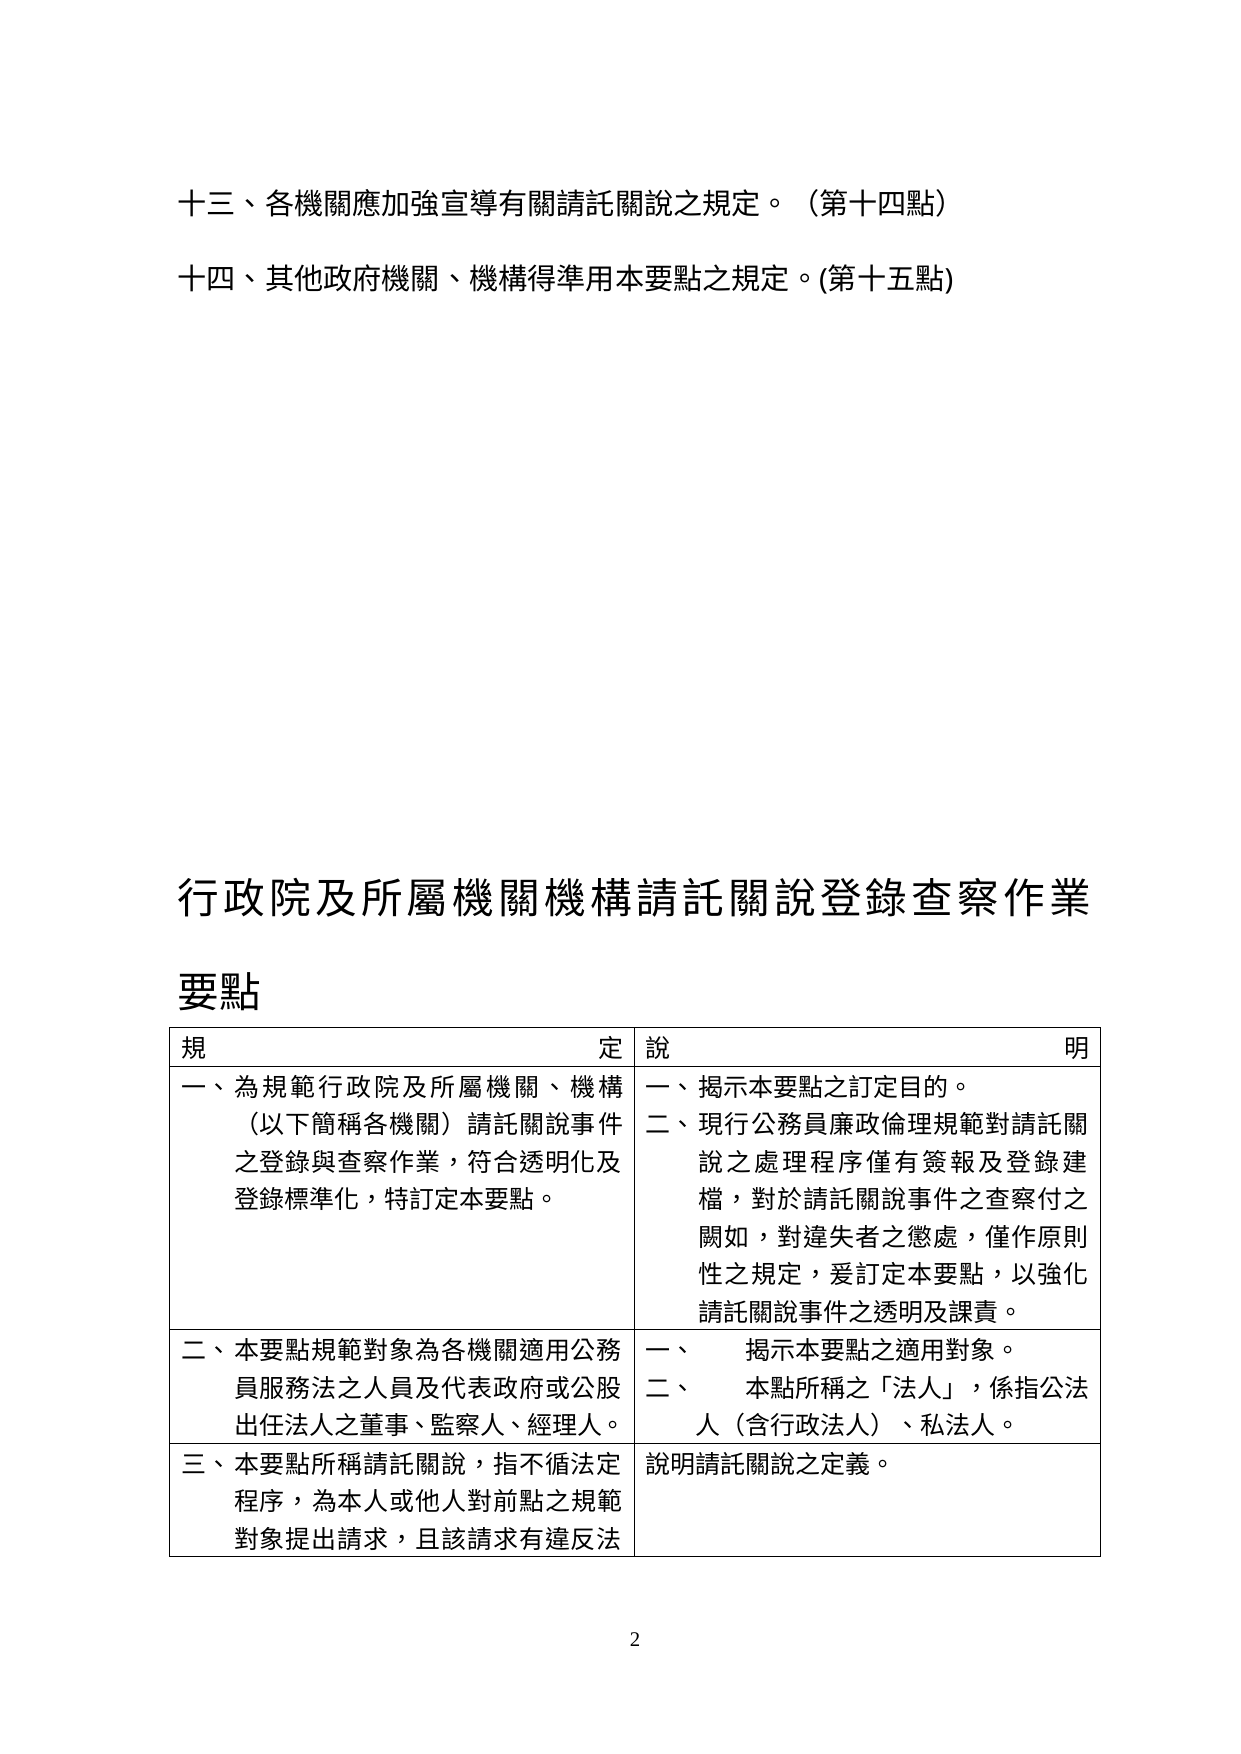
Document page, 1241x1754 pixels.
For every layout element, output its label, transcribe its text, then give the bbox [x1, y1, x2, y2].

table_cell 本要點所稱請託關說，指不循法定程序，為本人或他人對前點之規範對象提出請求，且該請求有違反法 [170, 1444, 634, 1556]
text 十三、各機關應加強宣導有關請託關說之規定。（第十四點） [177, 164, 1092, 239]
table_cell 本要點規範對象為各機關適用公務員服務法之人員及代表政府或公股出任法人之董事、監察人、經理人。 [170, 1330, 634, 1443]
table_cell 揭示本要點之適用對象。 本點所稱之「法人」，係指公法人（含行政法人）、私法人。 [635, 1330, 1100, 1443]
table_cell 揭示本要點之訂定目的。 現行公務員廉政倫理規範對請託關說之處理程序僅有簽報及登錄建檔，對於請託關說事件之查察付之闕如，對違失者之懲處，僅作原則性之規定，爰訂定本要點，以強化請託關說事件之透明及課責。 [635, 1067, 1100, 1329]
table_cell 說明請託關說之定義。 [635, 1444, 1100, 1556]
table_header 規定 [170, 1028, 634, 1066]
text 行政院及所屬機關機構請託關說登錄查察作業 [177, 858, 1092, 933]
table_header 說明 [635, 1028, 1100, 1066]
table_cell 為規範行政院及所屬機關、機構（以下簡稱各機關）請託關說事件之登錄與查察作業，符合透明化及登錄標準化，特訂定本要點。 [170, 1067, 634, 1329]
text 十四、其他政府機關、機構得準用本要點之規定。(第十五點) [177, 239, 1092, 314]
text 要點 [177, 952, 1092, 1027]
